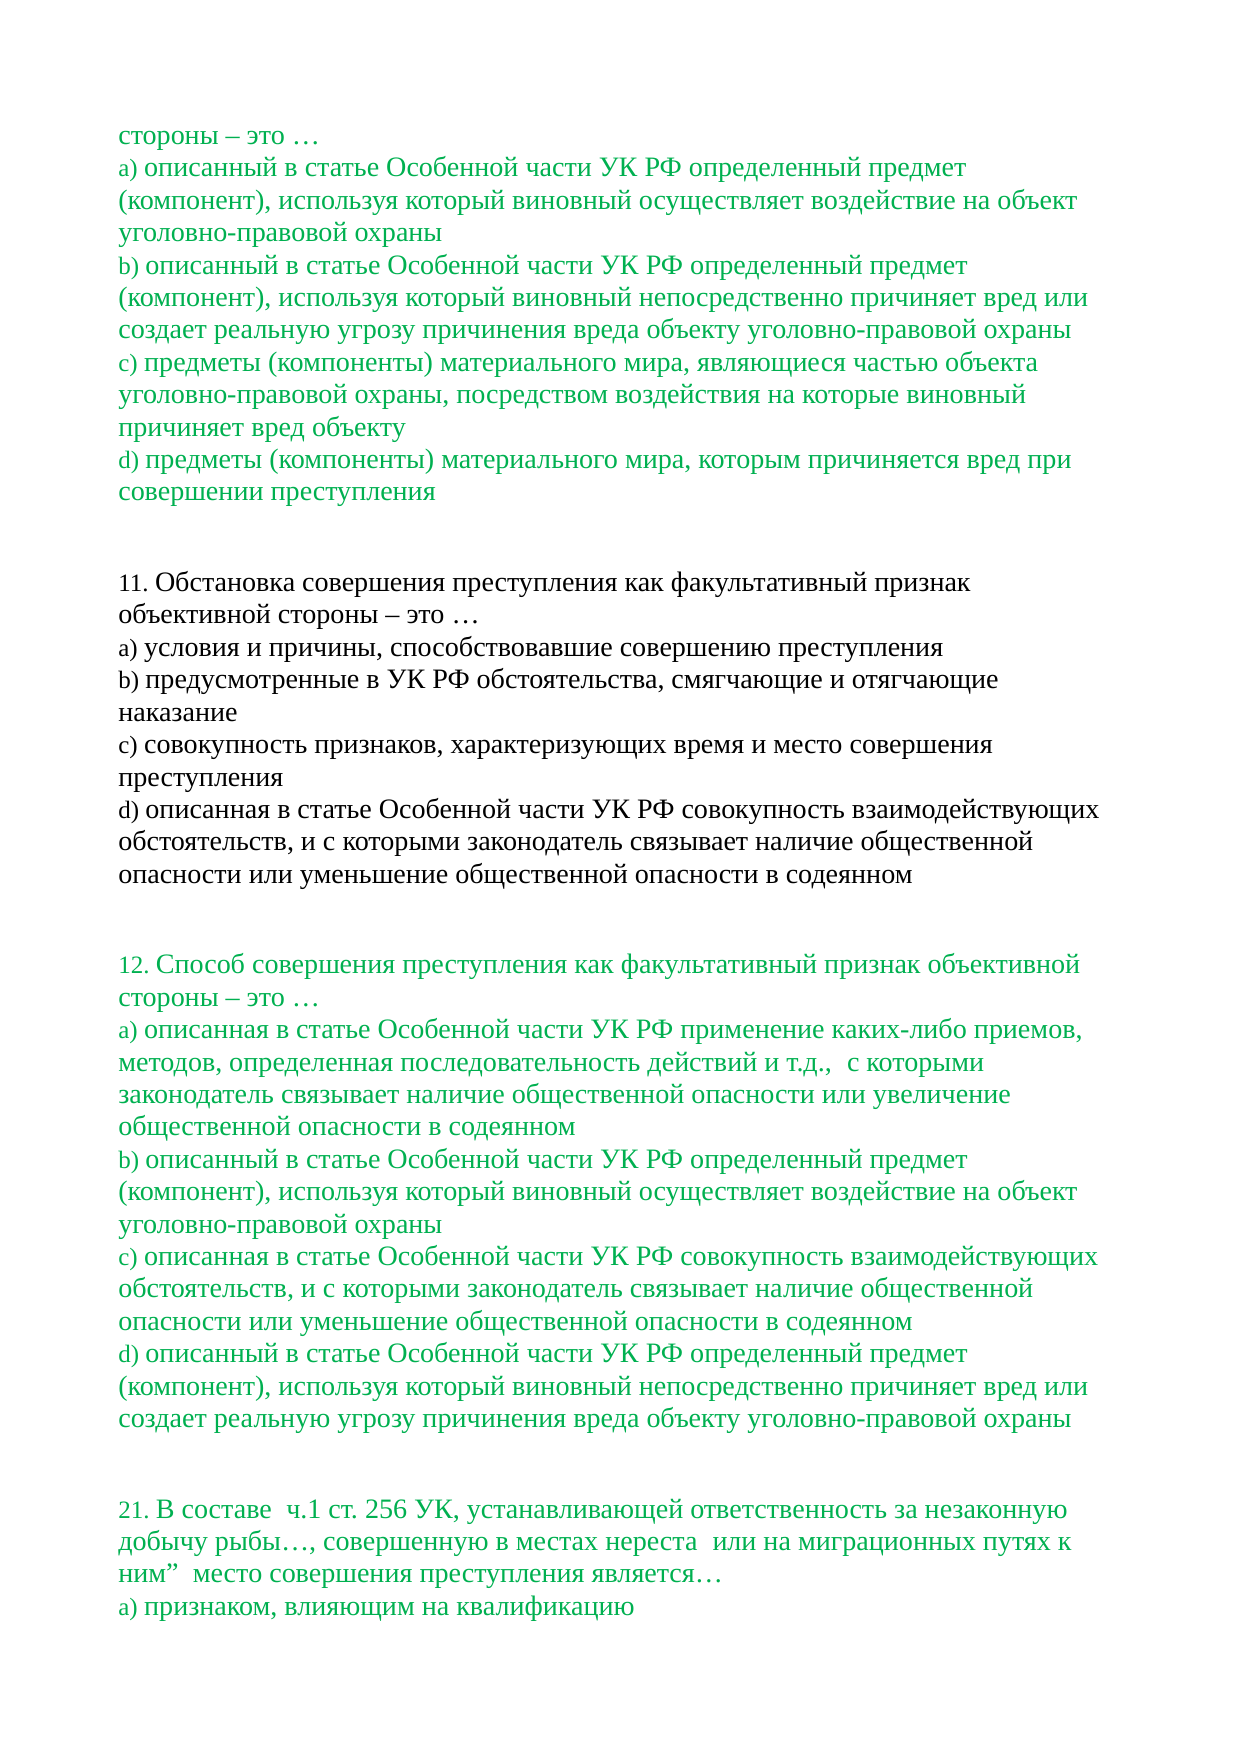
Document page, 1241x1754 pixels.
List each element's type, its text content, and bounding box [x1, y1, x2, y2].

text стороны – это … a) описанный в статье Особенной части УК РФ определенный предмет (компонент), используя который виновный осуществляет воздействие на объект уголовно-правовой охраны b) описанный в статье Особенной части УК РФ определенный предмет (компонент), используя который виновный непосредственно причиняет вред или создает реальную угрозу причинения вреда объекту уголовно-правовой охраны c) предметы (компоненты) материального мира, являющиеся частью объекта уголовно-правовой охраны, посредством воздействия на которые виновный причиняет вред объекту d) предметы (компоненты) материального мира, которым причиняется вред при совершении преступления [118, 118, 1122, 507]
text 11. Обстановка совершения преступления как факультативный признак объективной стороны – это … a) условия и причины, способствовавшие совершению преступления b) предусмотренные в УК РФ обстоятельства, смягчающие и отягчающие наказание c) совокупность признаков, характеризующих время и место совершения преступления d) описанная в статье Особенной части УК РФ совокупность взаимодействующих обстоятельств, и с которыми законодатель связывает наличие общественной опасности или уменьшение общественной опасности в содеянном [118, 565, 1122, 889]
text 12. Способ совершения преступления как факультативный признак объективной стороны – это … a) описанная в статье Особенной части УК РФ применение каких-либо приемов, методов, определенная последовательность действий и т.д., с которыми законодатель связывает наличие общественной опасности или увеличение общественной опасности в содеянном b) описанный в статье Особенной части УК РФ определенный предмет (компонент), используя который виновный осуществляет воздействие на объект уголовно-правовой охраны c) описанная в статье Особенной части УК РФ совокупность взаимодействующих обстоятельств, и с которыми законодатель связывает наличие общественной опасности или уменьшение общественной опасности в содеянном d) описанный в статье Особенной части УК РФ определенный предмет (компонент), используя который виновный непосредственно причиняет вред или создает реальную угрозу причинения вреда объекту уголовно-правовой охраны [118, 947, 1122, 1433]
text 21. В составе ч.1 ст. 256 УК, устанавливающей ответственность за незаконную добычу рыбы…, совершенную в местах нереста или на миграционных путях к ним” место совершения преступления является… a) признаком, влияющим на квалификацию [118, 1492, 1122, 1621]
